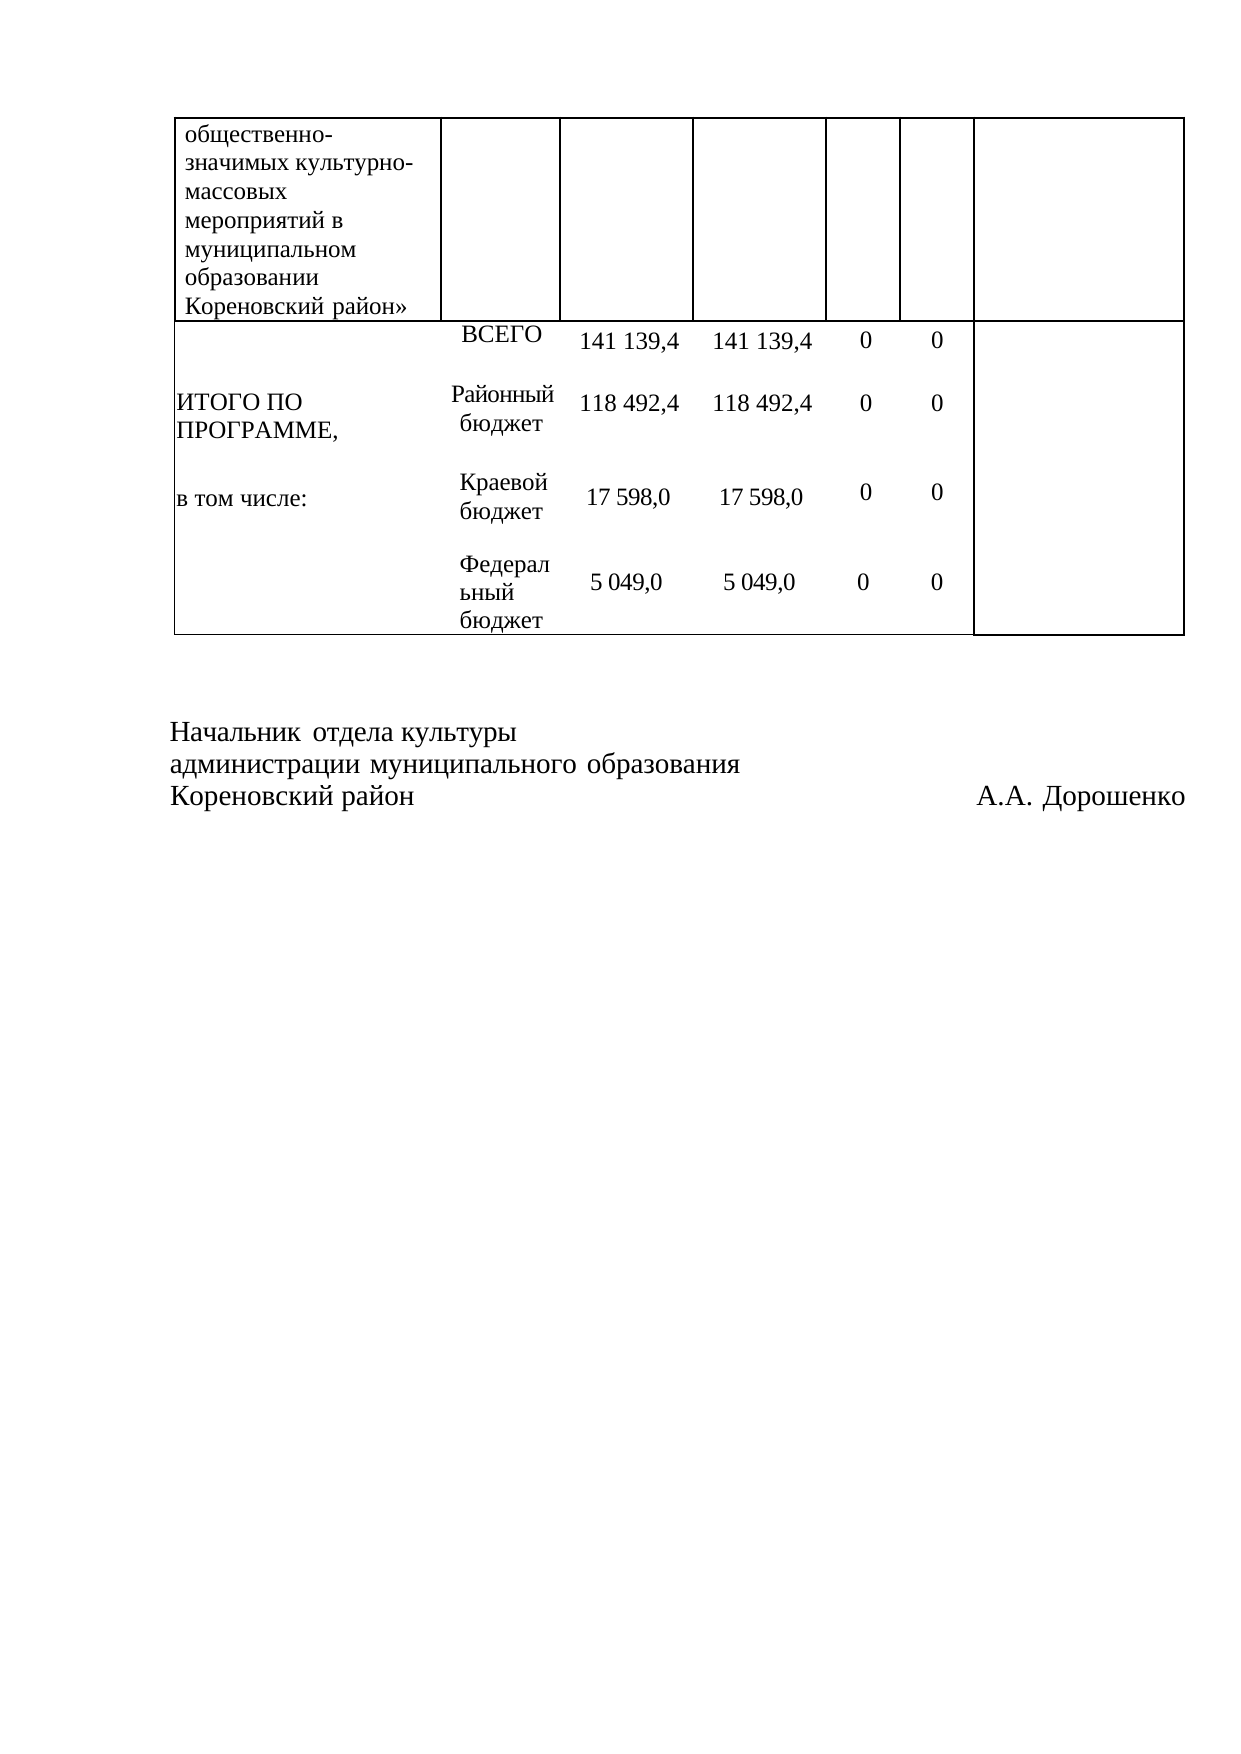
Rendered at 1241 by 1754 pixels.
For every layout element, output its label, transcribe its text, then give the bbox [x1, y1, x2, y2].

text администрации муниципального образования [162, 748, 1196, 779]
table_cell [975, 119, 1183, 320]
table_cell [901, 119, 973, 320]
table_cell [694, 119, 825, 320]
text Начальник отдела культуры [162, 716, 1196, 748]
table_cell общественно- значимых культурно- массовых мероприятий в муниципальном образовании Кореновский район» [176, 119, 440, 320]
table_cell [442, 119, 559, 320]
table_cell 0 [900, 358, 973, 444]
table_cell [975, 322, 1183, 634]
table_cell Краевой бюджет [441, 444, 560, 526]
table_cell ВСЕГО [441, 322, 560, 358]
table_cell [827, 119, 899, 320]
table_cell Федеральный бюджет [441, 526, 560, 634]
table_cell [175, 322, 441, 358]
table_cell 5 049,0 [693, 526, 826, 634]
table_cell [561, 119, 692, 320]
text Кореновский район А.А. Дорошенко [162, 779, 1196, 812]
table_cell 5 049,0 [560, 526, 693, 634]
table_cell 0 [900, 526, 973, 634]
table_cell Районный бюджет [441, 358, 560, 444]
table_cell 0 [900, 322, 973, 358]
table_cell 17 598,0 [693, 444, 826, 526]
table_cell 17 598,0 [560, 444, 693, 526]
table_cell 0 [826, 526, 900, 634]
table_cell 0 [826, 358, 900, 444]
table_cell 0 [900, 444, 973, 526]
table_cell 0 [826, 444, 900, 526]
table_cell [175, 526, 441, 634]
table_cell ИТОГО ПО ПРОГРАММЕ, [175, 358, 441, 444]
table_cell в том числе: [175, 444, 441, 526]
table_cell 141 139,4 [693, 322, 826, 358]
table_cell 141 139,4 [560, 322, 693, 358]
table_cell 118 492,4 [693, 358, 826, 444]
table_cell 118 492,4 [560, 358, 693, 444]
table_cell 0 [826, 322, 900, 358]
